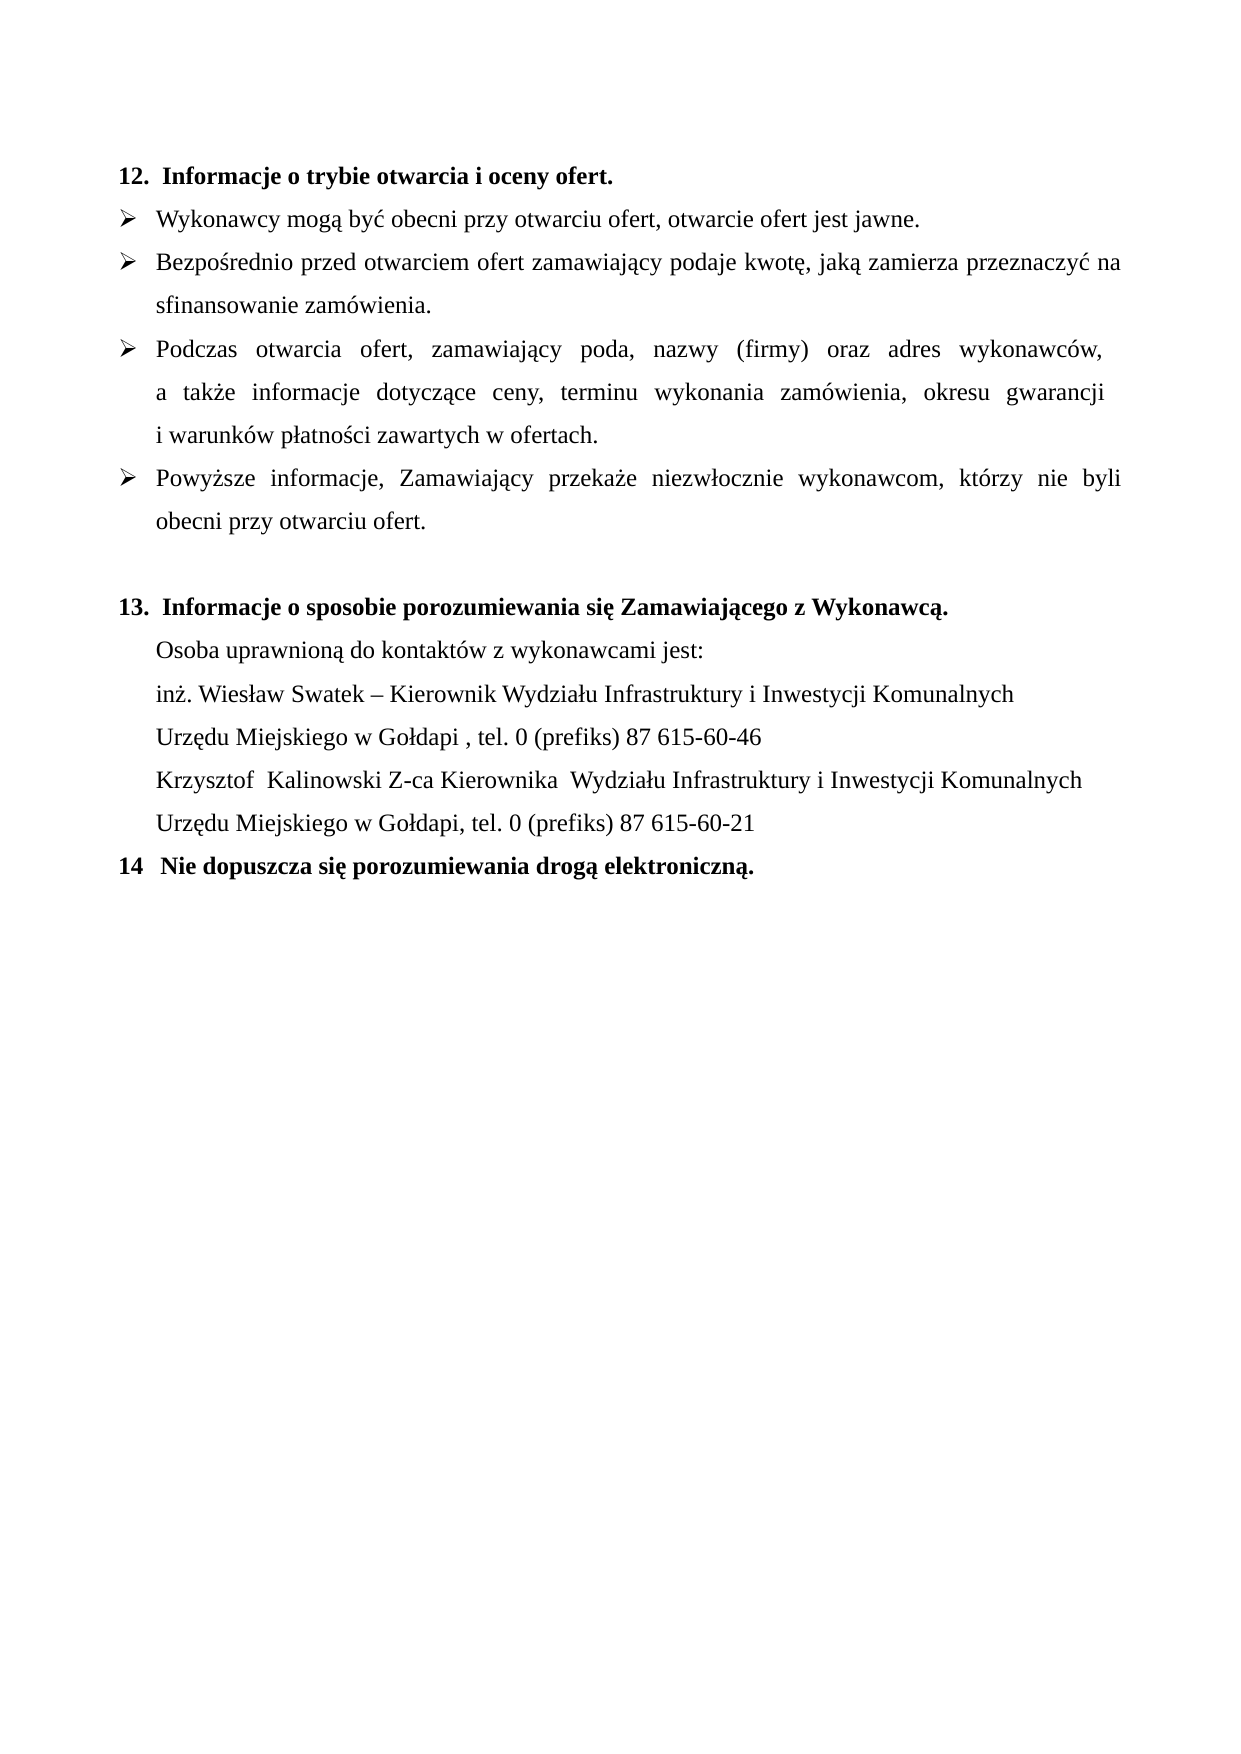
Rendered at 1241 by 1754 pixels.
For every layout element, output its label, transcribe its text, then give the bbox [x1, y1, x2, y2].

list Powyższe informacje, Zamawiający przekaże niezwłocznie wykonawcom, którzy nie byli obecni przy otwarciu ofert. [118, 463, 1122, 535]
text 12. Informacje o trybie otwarcia i oceny ofert. [118, 161, 1122, 190]
text inż. Wiesław Swatek – Kierownik Wydziału Infrastruktury i Inwestycji Komunalnych Urzędu Miejskiego w Gołdapi , tel. 0 (prefiks) 87 615-60-46 [156, 679, 1122, 751]
list Informacje o sposobie porozumiewania się Zamawiającego z Wykonawcą. [118, 592, 1122, 621]
text Krzysztof Kalinowski Z-ca Kierownika Wydziału Infrastruktury i Inwestycji Komunalnych Urzędu Miejskiego w Gołdapi, tel. 0 (prefiks) 87 615-60-21 [156, 765, 1122, 837]
text Osoba uprawnioną do kontaktów z wykonawcami jest: [118, 636, 1122, 664]
list Podczas otwarcia ofert, zamawiający poda, nazwy (firmy) oraz adres wykonawców, a także informacje dotyczące ceny, terminu wykonania zamówienia, okresu gwarancji i warunków płatności zawartych w ofertach. [118, 334, 1122, 449]
list Nie dopuszcza się porozumiewania drogą elektroniczną. [118, 851, 1122, 880]
list Bezpośrednio przed otwarciem ofert zamawiający podaje kwotę, jaką zamierza przeznaczyć na sfinansowanie zamówienia. [118, 247, 1122, 319]
list Wykonawcy mogą być obecni przy otwarciu ofert, otwarcie ofert jest jawne. [118, 204, 1122, 233]
